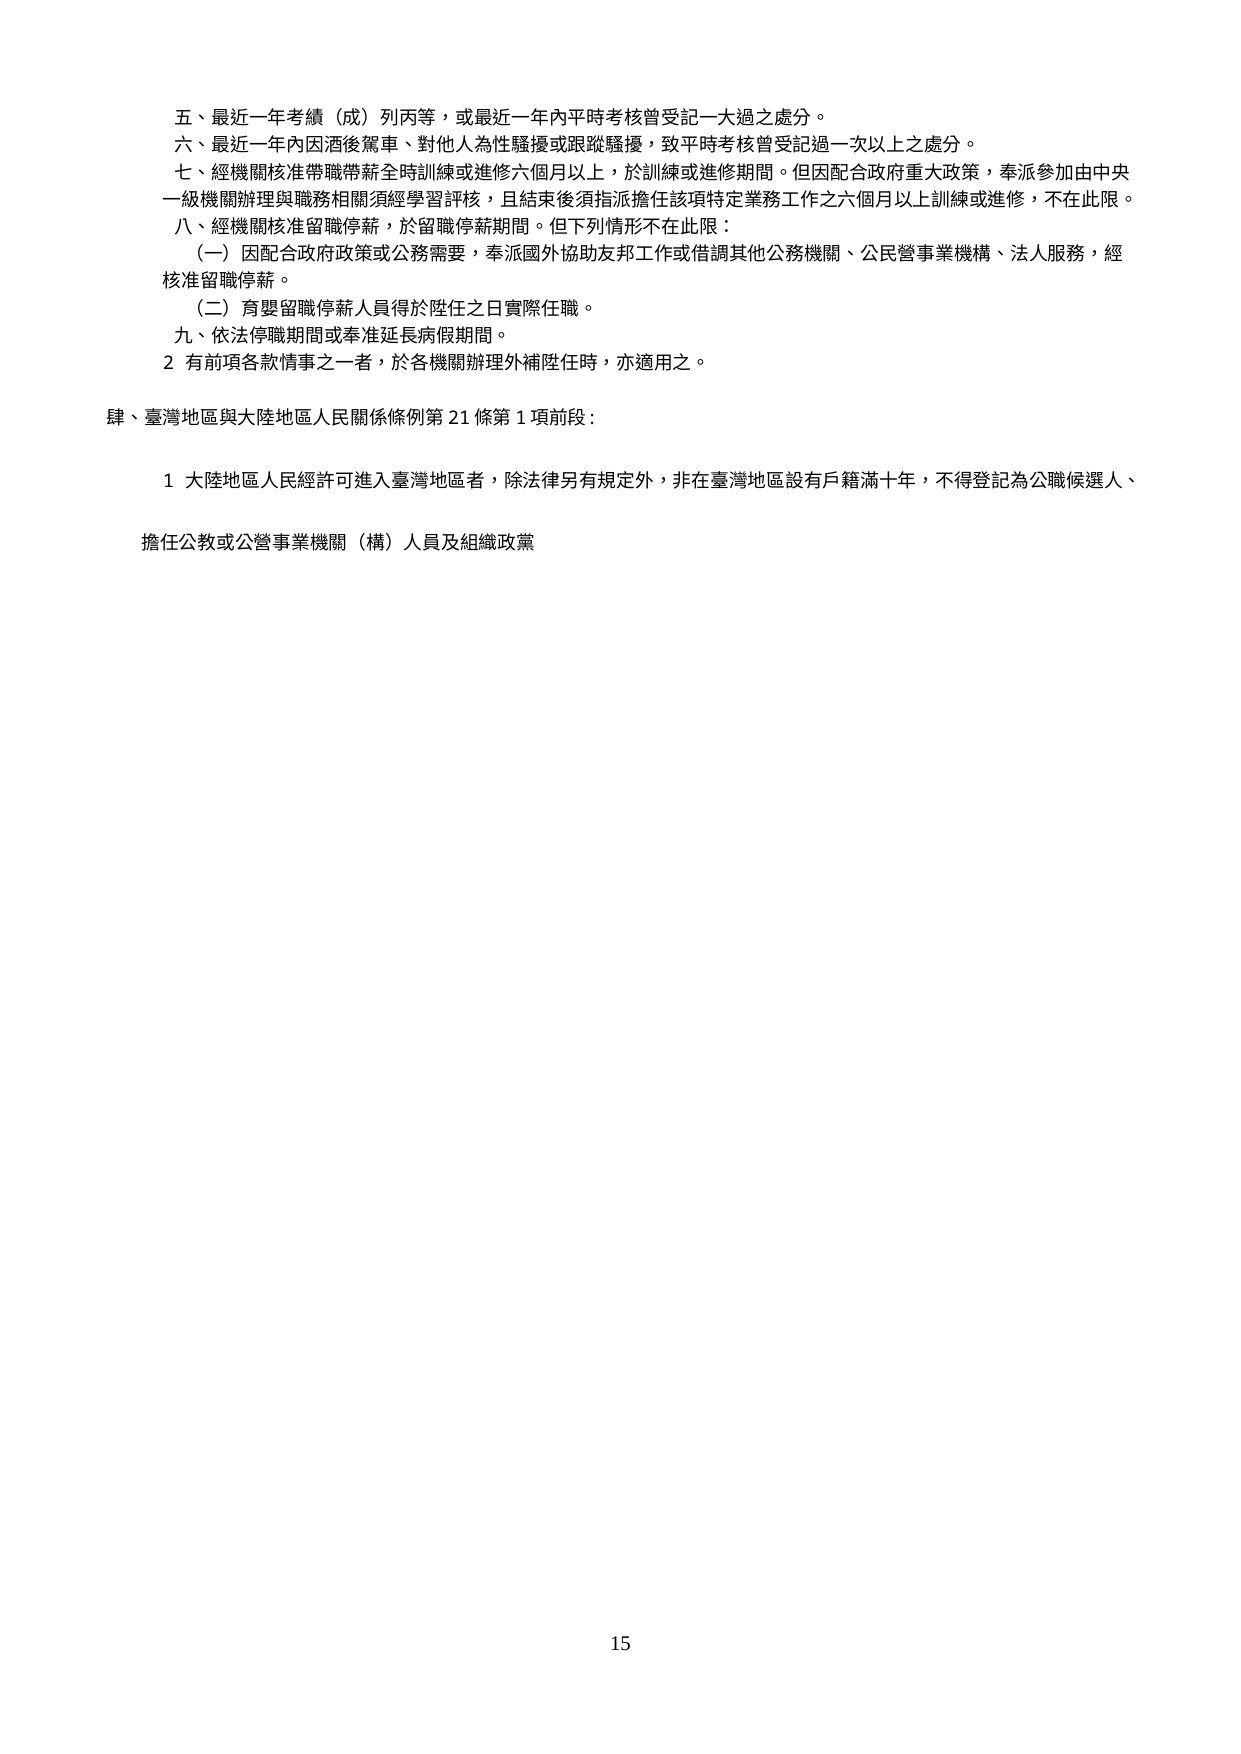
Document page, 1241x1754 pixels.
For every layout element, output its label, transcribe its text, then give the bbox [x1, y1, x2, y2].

text 七、經機關核准帶職帶薪全時訓練或進修六個月以上，於訓練或進修期間。但因配合政府重大政策，奉派參加由中央一級機關辦理與職務相關須經學習評核，且結束後須指派擔任該項特定業務工作之六個月以上訓練或進修，不在此限。 [106, 157, 1140, 212]
text （二）育嬰留職停薪人員得於陞任之日實際任職。 [106, 293, 1140, 320]
text 1 大陸地區人民經許可進入臺灣地區者，除法律另有規定外，非在臺灣地區設有戶籍滿十年，不得登記為公職候選人、擔任公教或公營事業機關（構）人員及組織政黨 [106, 437, 1140, 562]
text 五、最近一年考績（成）列丙等，或最近一年內平時考核曾受記一大過之處分。 [106, 103, 1140, 130]
text （一）因配合政府政策或公務需要，奉派國外協助友邦工作或借調其他公務機關、公民營事業機構、法人服務，經核准留職停薪。 [106, 239, 1140, 293]
text 八、經機關核准留職停薪，於留職停薪期間。但下列情形不在此限： [106, 212, 1140, 239]
text 2 有前項各款情事之一者，於各機關辦理外補陞任時，亦適用之。 [106, 348, 1140, 375]
text 六、最近一年內因酒後駕車、對他人為性騷擾或跟蹤騷擾，致平時考核曾受記過一次以上之處分。 [106, 130, 1140, 157]
text 肆、臺灣地區與大陸地區人民關係條例第21條第1項前段: [106, 375, 1140, 437]
text 九、依法停職期間或奉准延長病假期間。 [106, 320, 1140, 348]
